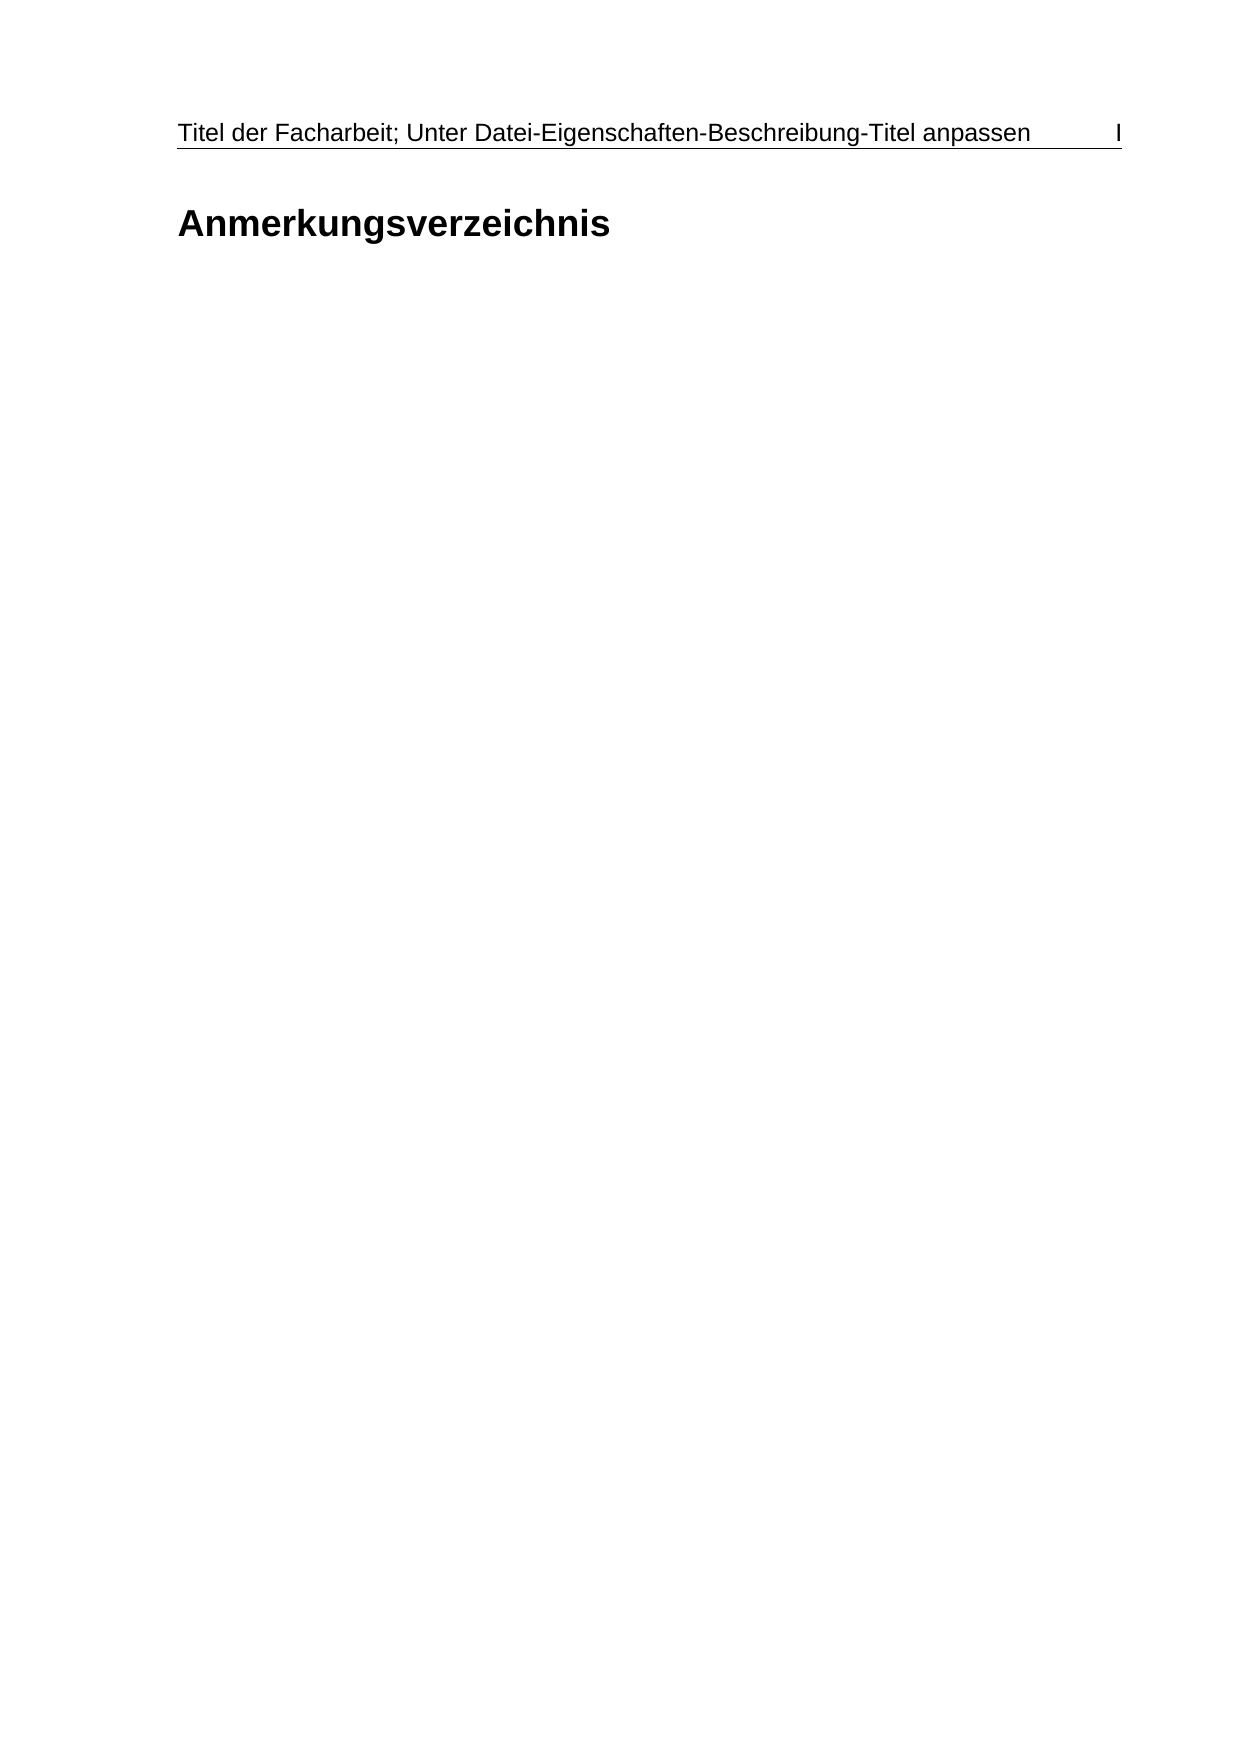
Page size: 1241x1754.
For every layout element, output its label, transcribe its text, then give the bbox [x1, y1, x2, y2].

subtitle Anmerkungsverzeichnis [177, 201, 1122, 244]
